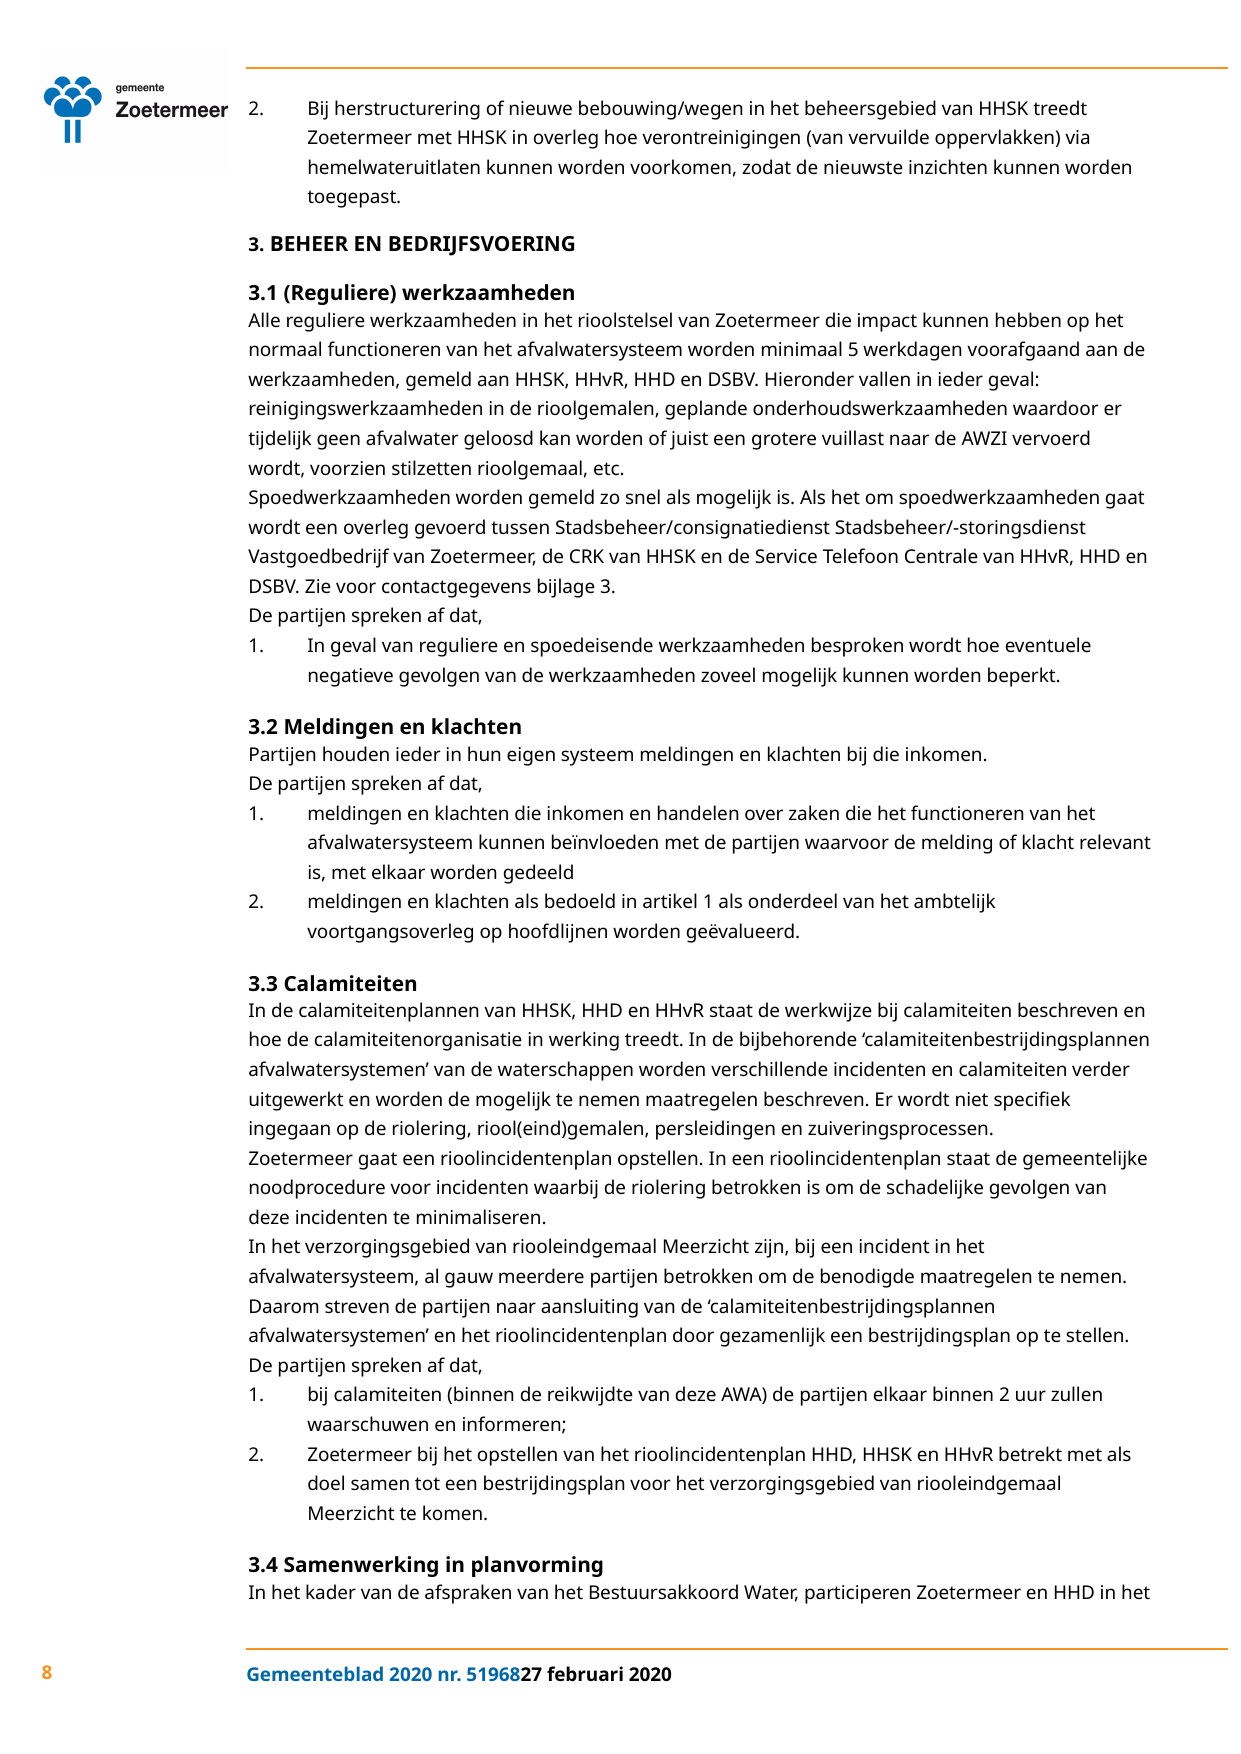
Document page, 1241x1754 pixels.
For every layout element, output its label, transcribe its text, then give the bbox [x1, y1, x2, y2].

text Alle reguliere werkzaamheden in het rioolstelsel van Zoetermeer die impact kunnen hebben op het normaal functioneren van het afvalwatersysteem worden minimaal 5 werkdagen voorafgaand aan de werkzaamheden, gemeld aan HHSK, HHvR, HHD en DSBV. Hieronder vallen in ieder geval: reinigingswerkzaamheden in de rioolgemalen, geplande onderhoudswerkzaamheden waardoor er tijdelijk geen afvalwater geloosd kan worden of juist een grotere vuillast naar de AWZI vervoerd wordt, voorzien stilzetten rioolgemaal, etc. [248, 307, 1152, 481]
picture [41, 47, 231, 172]
text De partijen spreken af dat, [248, 770, 1152, 796]
text De partijen spreken af dat, [248, 603, 1152, 628]
text 3.4 Samenwerking in planvorming [248, 1550, 1152, 1579]
list meldingen en klachten die inkomen en handelen over zaken die het functioneren van het afvalwatersysteem kunnen beïnvloeden met de partijen waarvoor de melding of klacht relevant is, met elkaar worden gedeeld [248, 800, 1152, 885]
list Zoetermeer bij het opstellen van het rioolincidentenplan HHD, HHSK en HHvR betrekt met als doel samen tot een bestrijdingsplan voor het verzorgingsgebied van riooleindgemaal Meerzicht te komen. [248, 1441, 1152, 1526]
list In geval van reguliere en spoedeisende werkzaamheden besproken wordt hoe eventuele negatieve gevolgen van de werkzaamheden zoveel mogelijk kunnen worden beperkt. [248, 632, 1152, 688]
text In het verzorgingsgebied van riooleindgemaal Meerzicht zijn, bij een incident in het afvalwatersysteem, al gauw meerdere partijen betrokken om de benodigde maatregelen te nemen. Daarom streven de partijen naar aansluiting van de ‘calamiteitenbestrijdingsplannen afvalwatersystemen’ en het rioolincidentenplan door gezamenlijk een bestrijdingsplan op te stellen. [248, 1234, 1152, 1348]
text In het kader van de afspraken van het Bestuursakkoord Water, participeren Zoetermeer en HHD in het [248, 1579, 1152, 1604]
list bij calamiteiten (binnen de reikwijdte van deze AWA) de partijen elkaar binnen 2 uur zullen waarschuwen en informeren; [248, 1382, 1152, 1437]
text In de calamiteitenplannen van HHSK, HHD en HHvR staat de werkwijze bij calamiteiten beschreven en hoe de calamiteitenorganisatie in werking treedt. In de bijbehorende ‘calamiteitenbestrijdingsplannen afvalwatersystemen’ van de waterschappen worden verschillende incidenten en calamiteiten verder uitgewerkt en worden de mogelijk te nemen maatregelen beschreven. Er wordt niet specifiek ingegaan op de riolering, riool(eind)gemalen, persleidingen en zuiveringsprocessen. [248, 997, 1152, 1141]
text 3.3 Calamiteiten [248, 969, 1152, 997]
text De partijen spreken af dat, [248, 1352, 1152, 1378]
list meldingen en klachten als bedoeld in artikel 1 als onderdeel van het ambtelijk voortgangsoverleg op hoofdlijnen worden geëvalueerd. [248, 889, 1152, 944]
text Partijen houden ieder in hun eigen systeem meldingen en klachten bij die inkomen. [248, 741, 1152, 766]
text Zoetermeer gaat een rioolincidentenplan opstellen. In een rioolincidentenplan staat de gemeentelijke noodprocedure voor incidenten waarbij de riolering betrokken is om de schadelijke gevolgen van deze incidenten te minimaliseren. [248, 1145, 1152, 1230]
text 3.1 (Reguliere) werkzaamheden [248, 278, 1152, 307]
text 3.2 Meldingen en klachten [248, 712, 1152, 741]
text Spoedwerkzaamheden worden gemeld zo snel als mogelijk is. Als het om spoedwerkzaamheden gaat wordt een overleg gevoerd tussen Stadsbeheer/consignatiedienst Stadsbeheer/-storingsdienst Vastgoedbedrijf van Zoetermeer, de CRK van HHSK en de Service Telefoon Centrale van HHvR, HHD en DSBV. Zie voor contactgegevens bijlage 3. [248, 484, 1152, 599]
text 3. BEHEER EN BEDRIJFSVOERING [248, 229, 1152, 258]
list Bij herstructurering of nieuwe bebouwing/wegen in het beheersgebied van HHSK treedt Zoetermeer met HHSK in overleg hoe verontreinigingen (van vervuilde oppervlakken) via hemelwateruitlaten kunnen worden voorkomen, zodat de nieuwste inzichten kunnen worden toegepast. [248, 95, 1152, 209]
